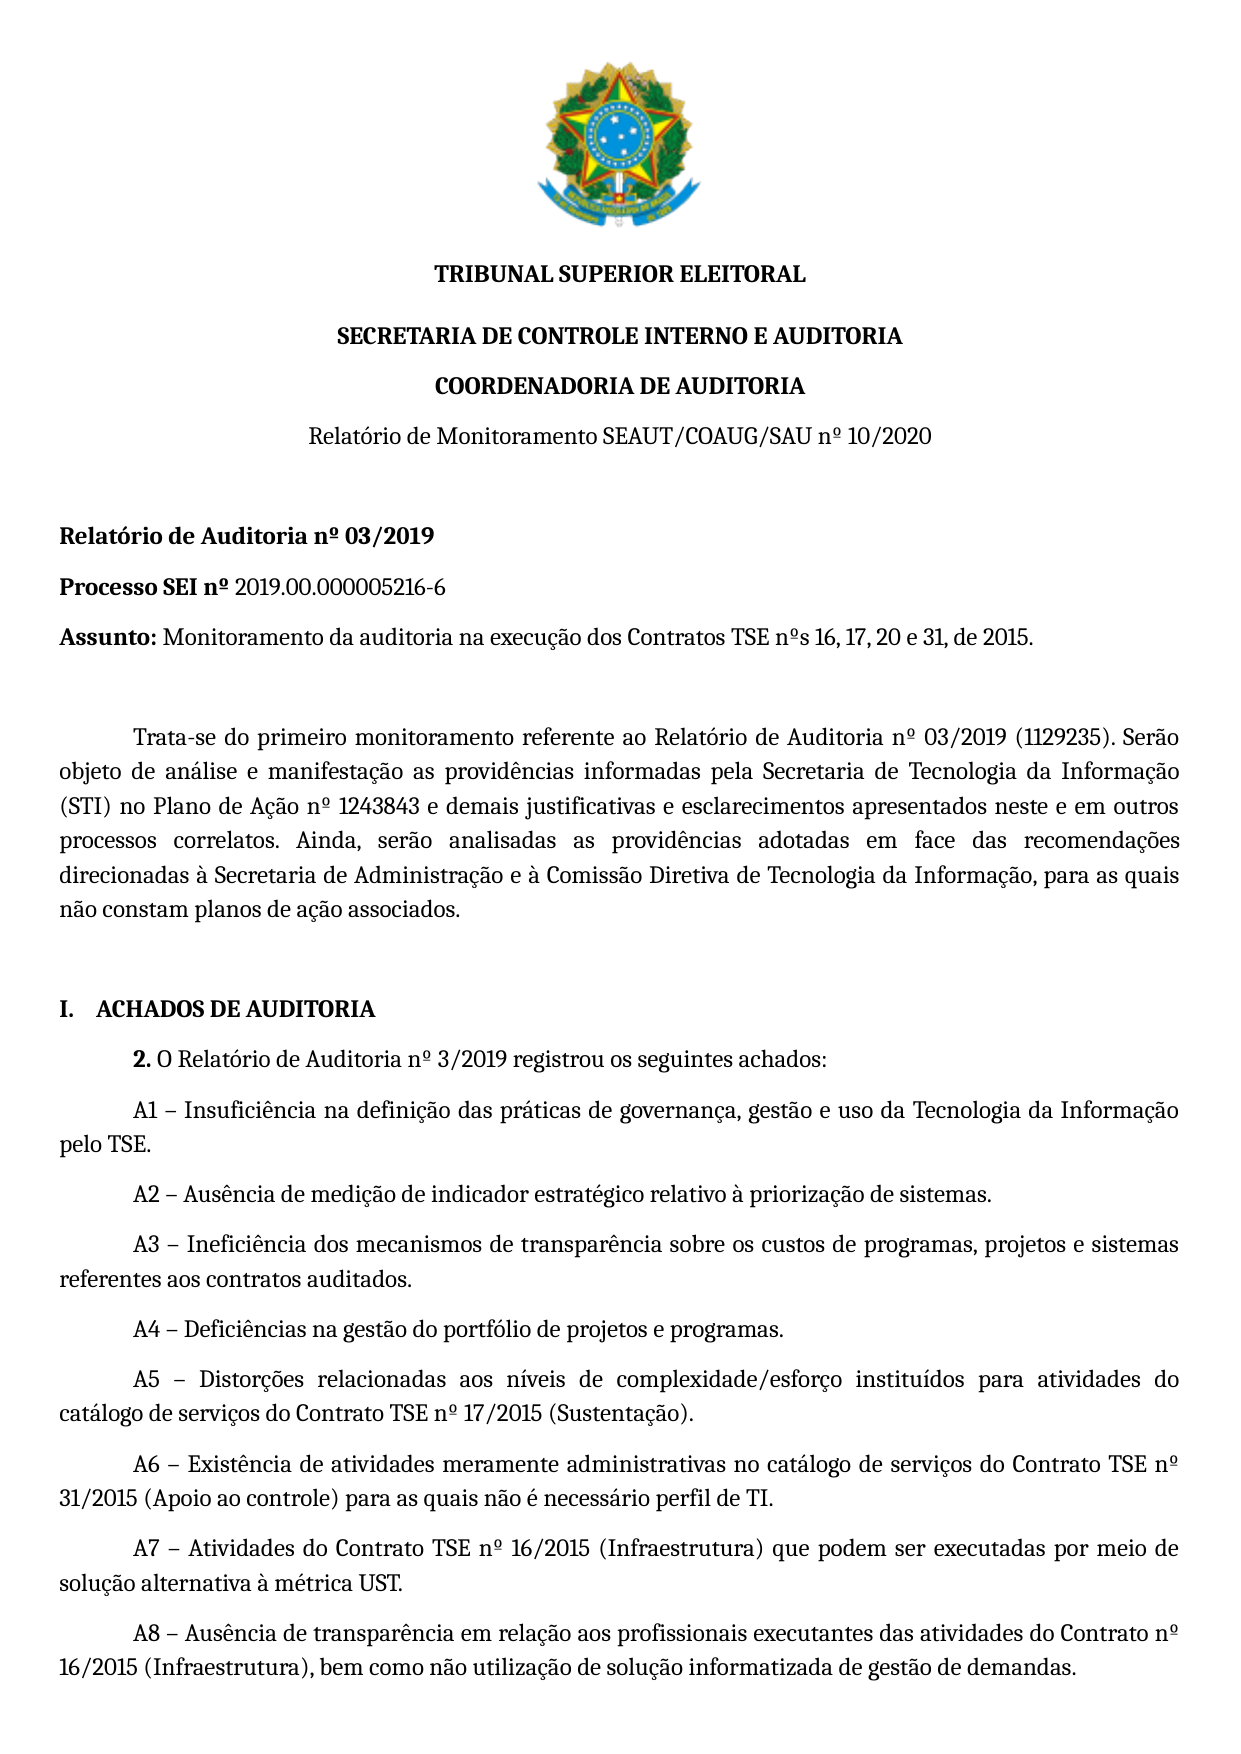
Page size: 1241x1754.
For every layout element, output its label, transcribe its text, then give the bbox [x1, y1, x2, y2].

text Assunto: Monitoramento da auditoria na execução dos Contratos TSE nºs 16, 17, 20 e 31, de 2015. [59, 622, 1181, 651]
text SECRETARIA DE CONTROLE INTERNO E AUDITORIA [59, 322, 1181, 351]
text Processo SEI nº 2019.00.000005216-6 [59, 572, 1181, 601]
text 2. O Relatório de Auditoria nº 3/2019 registrou os seguintes achados: [59, 1045, 1181, 1074]
text COORDENADORIA DE AUDITORIA [59, 372, 1181, 401]
text Relatório de Auditoria nº 03/2019 [59, 522, 1181, 551]
text A6 – Existência de atividades meramente administrativas no catálogo de serviços do Contrato TSE nº 31/2015 (Apoio ao controle) para as quais não é necessário perfil de TI. [59, 1449, 1181, 1513]
text TRIBUNAL SUPERIOR ELEITORAL [59, 260, 1181, 289]
text A7 – Atividades do Contrato TSE nº 16/2015 (Infraestrutura) que podem ser executadas por meio de solução alternativa à métrica UST. [59, 1534, 1181, 1597]
text A5 – Distorções relacionadas aos níveis de complexidade/esforço instituídos para atividades do catálogo de serviços do Contrato TSE nº 17/2015 (Sustentação). [59, 1365, 1181, 1428]
text A4 – Deficiências na gestão do portfólio de projetos e programas. [59, 1315, 1181, 1343]
text A8 – Ausência de transparência em relação aos profissionais executantes das atividades do Contrato nº 16/2015 (Infraestrutura), bem como não utilização de solução informatizada de gestão de demandas. [59, 1619, 1181, 1682]
text I. ACHADOS DE AUDITORIA [59, 995, 1181, 1024]
text Relatório de Monitoramento SEAUT/COAUG/SAU nº 10/2020 [59, 422, 1181, 451]
text A1 – Insuficiência na definição das práticas de governança, gestão e uso da Tecnologia da Informação pelo TSE. [59, 1096, 1181, 1159]
text A3 – Ineficiência dos mecanismos de transparência sobre os custos de programas, projetos e sistemas referentes aos contratos auditados. [59, 1230, 1181, 1293]
text Trata-se do primeiro monitoramento referente ao Relatório de Auditoria nº 03/2019 (1129235). Serão objeto de análise e manifestação as providências informadas pela Secretaria de Tecnologia da Informação (STI) no Plano de Ação nº 1243843 e demais justificativas e esclarecimentos apresentados neste e em outros processos correlatos. Ainda, serão analisadas as providências adotadas em face das recomendações direcionadas à Secretaria de Administração e à Comissão Diretiva de Tecnologia da Informação, para as quais não constam planos de ação associados. [59, 723, 1181, 924]
text A2 – Ausência de medição de indicador estratégico relativo à priorização de sistemas. [59, 1180, 1181, 1209]
picture [532, 59, 708, 232]
